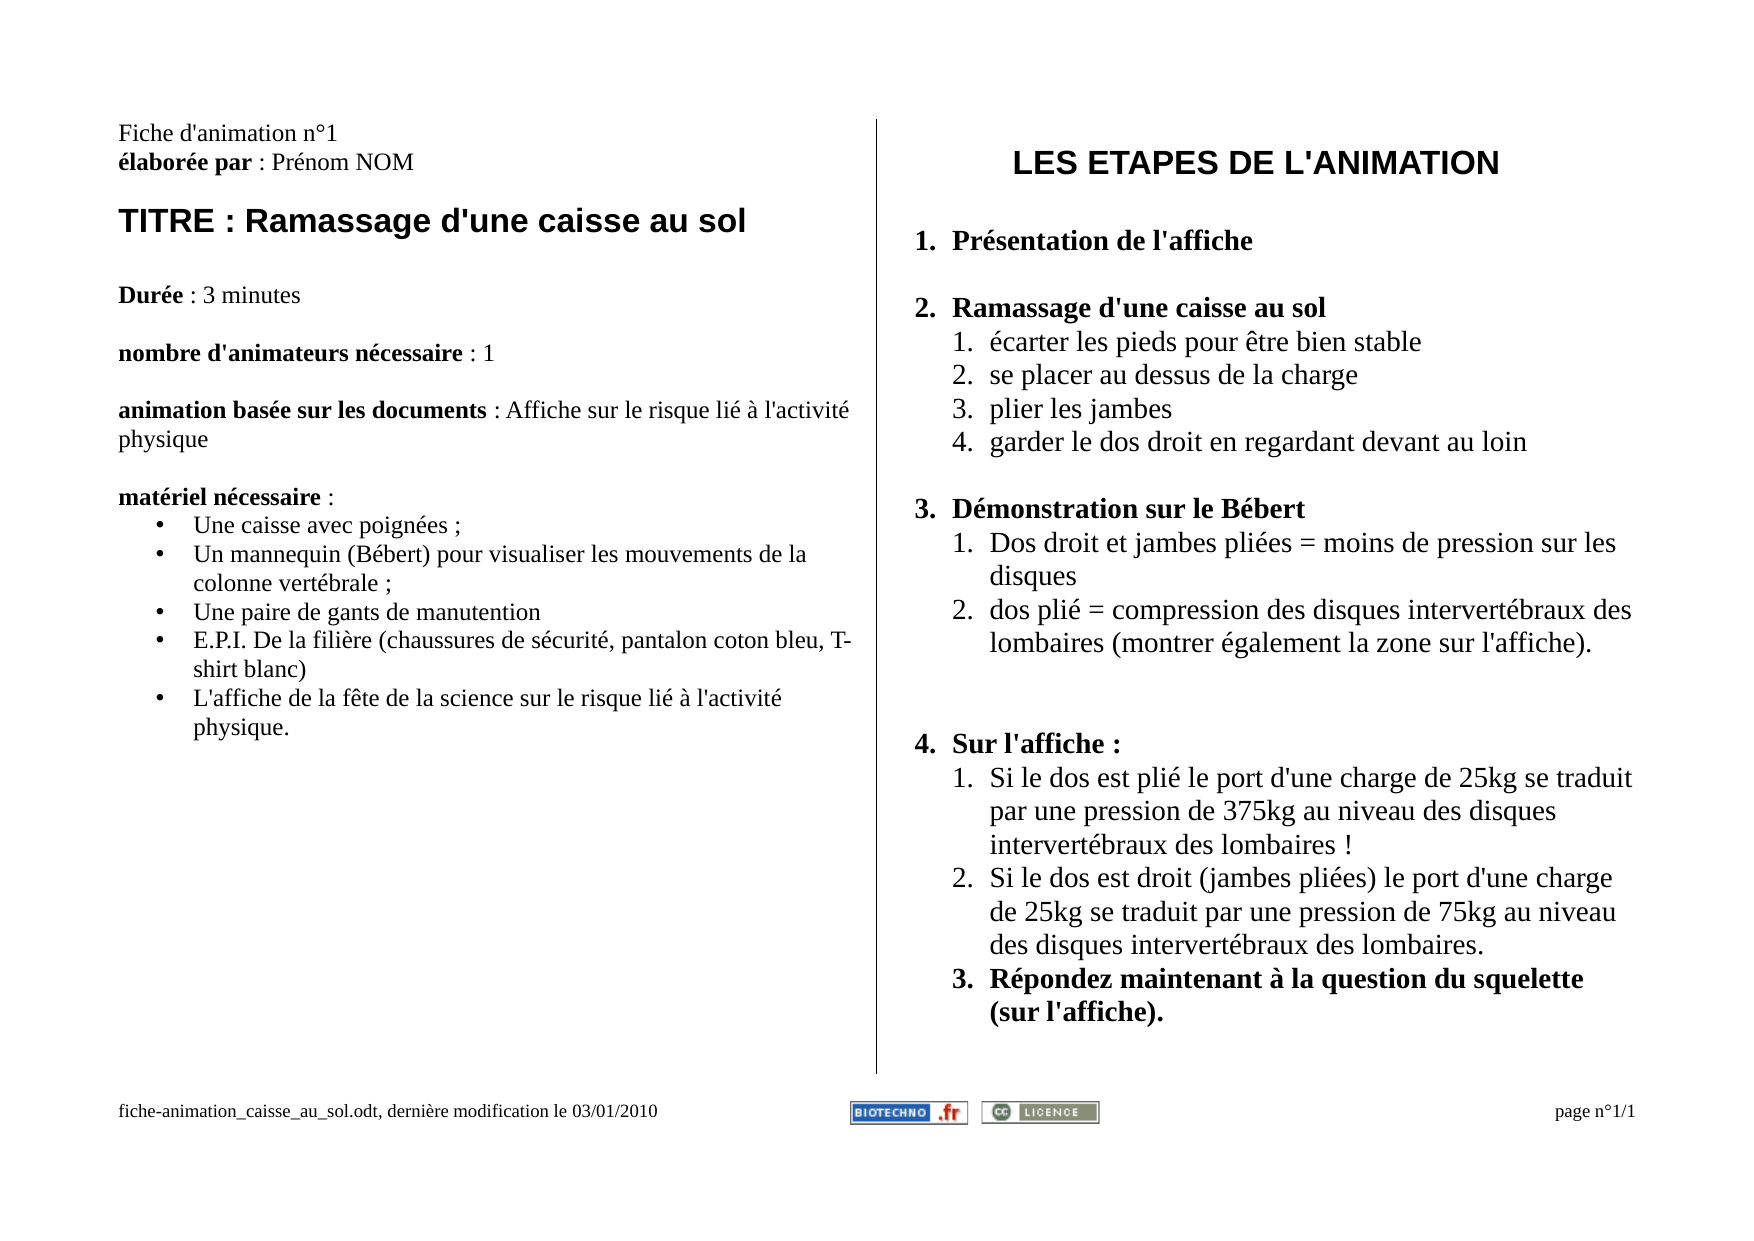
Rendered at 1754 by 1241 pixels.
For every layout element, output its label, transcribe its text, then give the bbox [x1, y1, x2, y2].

list E.P.I. De la filière (chaussures de sécurité, pantalon coton bleu, T-shirt blanc) [156, 626, 876, 683]
text élaborée par : Prénom NOM [118, 147, 876, 176]
list plier les jambes [952, 391, 1636, 424]
picture [981, 1101, 1100, 1124]
subtitle TITRE : Ramassage d'une caisse au sol [118, 201, 876, 239]
list L'affiche de la fête de la science sur le risque lié à l'activité physique. [156, 683, 876, 741]
list Dos droit et jambes pliées = moins de pression sur les disques [952, 525, 1636, 592]
list garder le dos droit en regardant devant au loin [952, 424, 1636, 458]
list Présentation de l'affiche [914, 223, 1636, 257]
list Sur l'affiche : [914, 726, 1636, 760]
text nombre d'animateurs nécessaire : 1 [118, 338, 876, 367]
text matériel nécessaire : [118, 482, 876, 511]
text Durée : 3 minutes [118, 281, 876, 309]
list dos plié = compression des disques intervertébraux des lombaires (montrer également la zone sur l'affiche). [952, 592, 1636, 659]
list Une paire de gants de manutention [156, 597, 876, 626]
picture [850, 1101, 969, 1125]
text animation basée sur les documents : Affiche sur le risque lié à l'activité physique [118, 396, 876, 453]
text Fiche d'animation n°1 [118, 118, 877, 147]
list Une caisse avec poignées ; [156, 511, 876, 539]
list écarter les pieds pour être bien stable [952, 324, 1636, 357]
list Démonstration sur le Bébert [914, 491, 1636, 525]
subtitle LES ETAPES DE L'ANIMATION [877, 143, 1636, 182]
list Si le dos est plié le port d'une charge de 25kg se traduit par une pression de 375kg au niveau des disques intervertébraux des lombaires ! [952, 760, 1636, 860]
list Ramassage d'une caisse au sol [914, 290, 1636, 324]
list Répondez maintenant à la question du squelette (sur l'affiche). [952, 961, 1636, 1028]
list Un mannequin (Bébert) pour visualiser les mouvements de la colonne vertébrale ; [156, 539, 876, 597]
list Si le dos est droit (jambes pliées) le port d'une charge de 25kg se traduit par une pression de 75kg au niveau des disques intervertébraux des lombaires. [952, 860, 1636, 961]
list se placer au dessus de la charge [952, 357, 1636, 391]
